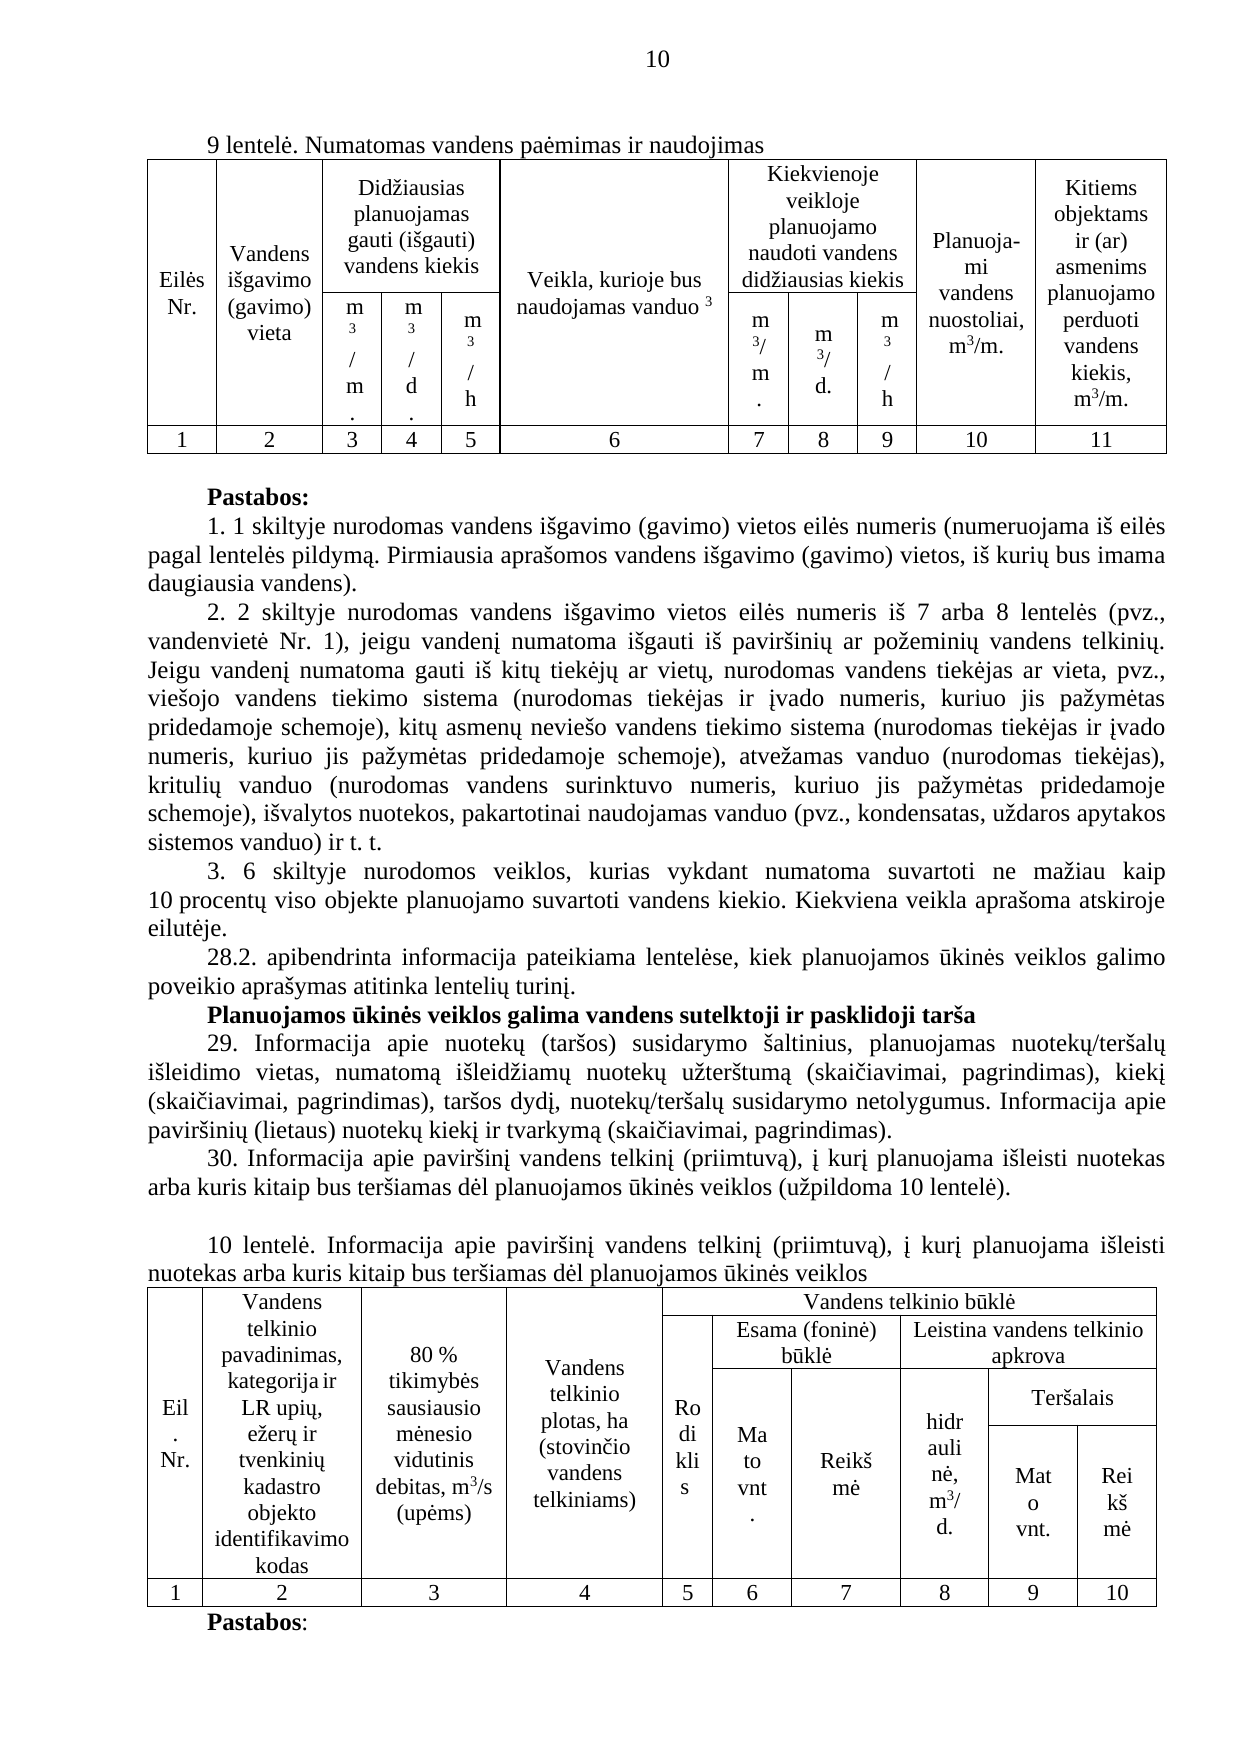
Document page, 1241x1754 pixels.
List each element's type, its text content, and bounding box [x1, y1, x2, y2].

text 28.2. apibendrinta informacija pateikiama lentelėse, kiek planuojamos ūkinės veiklos galimo poveikio aprašymas atitinka lentelių turinį. [148, 942, 1167, 1000]
text 2. 2 skiltyje nurodomas vandens išgavimo vietos eilės numeris iš 7 arba 8 lentelės (pvz., vandenvietė Nr. 1), jeigu vandenį numatoma išgauti iš paviršinių ar požeminių vandens telkinių. Jeigu vandenį numatoma gauti iš kitų tiekėjų ar vietų, nurodomas vandens tiekėjas ar vieta, pvz., viešojo vandens tiekimo sistema (nurodomas tiekėjas ir įvado numeris, kuriuo jis pažymėtas pridedamoje schemoje), kitų asmenų neviešo vandens tiekimo sistema (nurodomas tiekėjas ir įvado numeris, kuriuo jis pažymėtas pridedamoje schemoje), atvežamas vanduo (nurodomas tiekėjas), kritulių vanduo (nurodomas vandens surinktuvo numeris, kuriuo jis pažymėtas pridedamoje schemoje), išvalytos nuotekos, pakartotinai naudojamas vanduo (pvz., kondensatas, uždaros apytakos sistemos vanduo) ir t. t. [148, 597, 1167, 856]
table_cell m3/m. [729, 293, 788, 425]
table_header Vandens telkinio pavadinimas, kategorija ir LR upių, ežerų ir tvenkinių kadastro objekto identifikavimo kodas [203, 1288, 361, 1578]
table_cell 6 [501, 426, 728, 452]
text 1. 1 skiltyje nurodomas vandens išgavimo (gavimo) vietos eilės numeris (numeruojama iš eilės pagal lentelės pildymą. Pirmiausia aprašomos vandens išgavimo (gavimo) vietos, iš kurių bus imama daugiausia vandens). [148, 511, 1167, 597]
table_cell Leistina vandens telkinio apkrova [901, 1316, 1156, 1368]
table_cell Mato vnt. [713, 1369, 791, 1578]
table_cell Rodiklis [663, 1316, 712, 1578]
table_header Eil. Nr. [148, 1288, 202, 1578]
table_cell 4 [507, 1579, 662, 1606]
table_cell Mato vnt. [989, 1426, 1077, 1578]
table_header Vandens telkinio plotas, ha (stovinčio vandens telkiniams) [507, 1288, 662, 1578]
table_cell 8 [789, 426, 857, 452]
text 30. Informacija apie paviršinį vandens telkinį (priimtuvą), į kurį planuojama išleisti nuotekas arba kuris kitaip bus teršiamas dėl planuojamos ūkinės veiklos (užpildoma 10 lentelė). [148, 1143, 1167, 1201]
text 29. Informacija apie nuotekų (taršos) susidarymo šaltinius, planuojamas nuotekų/teršalų išleidimo vietas, numatomą išleidžiamų nuotekų užterštumą (skaičiavimai, pagrindimas), kiekį (skaičiavimai, pagrindimas), taršos dydį, nuotekų/teršalų susidarymo netolygumus. Informacija apie paviršinių (lietaus) nuotekų kiekį ir tvarkymą (skaičiavimai, pagrindimas). [148, 1028, 1167, 1143]
table_cell hidraulinė, m3/d. [901, 1369, 988, 1578]
table_header Kitiems objektams ir (ar) asmenims planuojamo perduoti vandens kiekis, m3/m. [1036, 160, 1166, 425]
table_cell m3/d. [382, 293, 441, 425]
table_cell 10 [917, 426, 1035, 452]
table_cell Teršalais [989, 1369, 1156, 1424]
table_cell 2 [217, 426, 322, 452]
table_cell m3/m. [323, 293, 381, 425]
table_header Vandens telkinio būklė [663, 1288, 1156, 1314]
text 9 lentelė. Numatomas vandens paėmimas ir naudojimas [148, 131, 1167, 159]
text Pastabos: [148, 482, 1167, 511]
table_cell 11 [1036, 426, 1166, 452]
table_header 80 % tikimybės sausiausio mėnesio vidutinis debitas, m3/s (upėms) [362, 1288, 506, 1578]
table_header Veikla, kurioje bus naudojamas vanduo 3 [501, 160, 728, 425]
table_cell 3 [362, 1579, 506, 1606]
table_cell Esama (foninė) būklė [713, 1316, 900, 1368]
table_header Kiekvienoje veikloje planuojamo naudoti vandens didžiausias kiekis [729, 160, 916, 292]
table_cell 9 [858, 426, 916, 452]
table_cell 9 [989, 1579, 1077, 1606]
table_header Planuoja- mi vandens nuostoliai, m3/m. [917, 160, 1035, 425]
table_cell Reikšmė [1078, 1426, 1156, 1578]
table_cell 10 [1078, 1579, 1156, 1606]
table_cell 4 [382, 426, 441, 452]
table_cell 5 [442, 426, 499, 452]
table_cell 8 [901, 1579, 988, 1606]
table_cell 7 [792, 1579, 900, 1606]
table_cell m3/h [858, 293, 916, 425]
table_header Vandens išgavimo (gavimo) vieta [217, 160, 322, 425]
table_cell m3/d. [789, 293, 857, 425]
text Pastabos: [148, 1607, 1167, 1635]
text 10 lentelė. Informacija apie paviršinį vandens telkinį (priimtuvą), į kurį planuojama išleisti nuotekas arba kuris kitaip bus teršiamas dėl planuojamos ūkinės veiklos [148, 1230, 1167, 1287]
table_cell 2 [203, 1579, 361, 1606]
table_cell 5 [663, 1579, 712, 1606]
table_cell 1 [148, 426, 216, 452]
table_cell 1 [148, 1579, 202, 1606]
table_cell Reikšmė [792, 1369, 900, 1578]
text 3. 6 skiltyje nurodomos veiklos, kurias vykdant numatoma suvartoti ne mažiau kaip 10 procentų viso objekte planuojamo suvartoti vandens kiekio. Kiekviena veikla aprašoma atskiroje eilutėje. [148, 856, 1167, 942]
table_cell 7 [729, 426, 788, 452]
table_cell 3 [323, 426, 381, 452]
table_header Eilės Nr. [148, 160, 216, 425]
table_header Didžiausias planuojamas gauti (išgauti) vandens kiekis [323, 160, 499, 292]
table_cell m3/h [442, 293, 499, 425]
table_cell 6 [713, 1579, 791, 1606]
text Planuojamos ūkinės veiklos galima vandens sutelktoji ir pasklidoji tarša [148, 1000, 1167, 1028]
